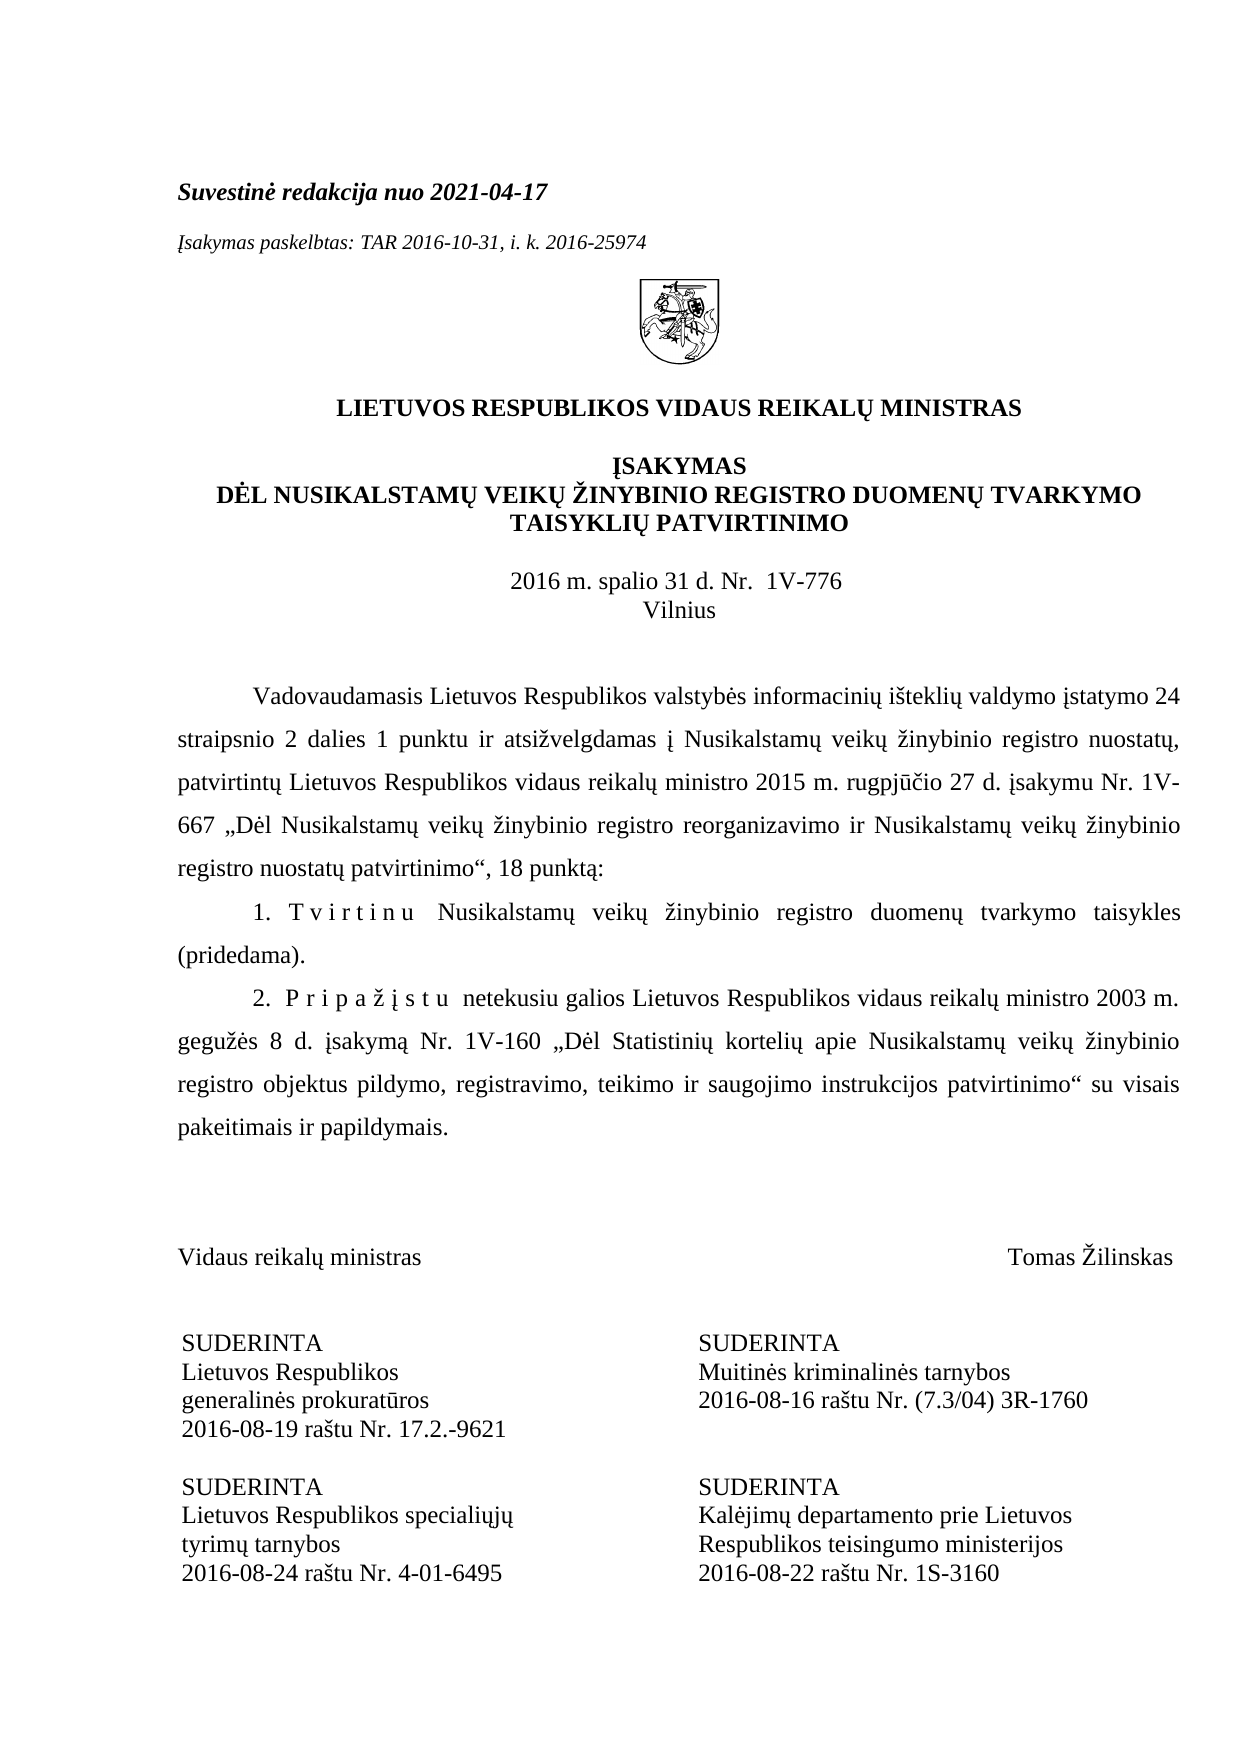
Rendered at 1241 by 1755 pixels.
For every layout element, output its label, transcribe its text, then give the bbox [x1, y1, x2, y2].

text Suvestinė redakcija nuo 2021-04-17 [177, 177, 1181, 206]
text 2016 m. spalio 31 d. Nr. 1V-776 [177, 566, 1181, 595]
text LIETUVOS RESPUBLIKOS VIDAUS REIKALŲ MINISTRAS [177, 393, 1181, 422]
table_header SUDERINTA Muitinės kriminalinės tarnybos 2016-08-16 raštu Nr. (7.3/04) 3R-1760 [694, 1328, 1181, 1443]
text Vadovaudamasis Lietuvos Respublikos valstybės informacinių išteklių valdymo įstatymo 24 straipsnio 2 dalies 1 punktu ir atsižvelgdamas į Nusikalstamų veikų žinybinio registro nuostatų, patvirtintų Lietuvos Respublikos vidaus reikalų ministro 2015 m. rugpjūčio 27 d. įsakymu Nr. 1V- 667 „Dėl Nusikalstamų veikų žinybinio registro reorganizavimo ir Nusikalstamų veikų žinybinio registro nuostatų patvirtinimo“, 18 punktą: [177, 681, 1181, 882]
text 2. P r i p a ž į s t u netekusiu galios Lietuvos Respublikos vidaus reikalų ministro 2003 m. gegužės 8 d. įsakymą Nr. 1V-160 „Dėl Statistinių kortelių apie Nusikalstamų veikų žinybinio registro objektus pildymo, registravimo, teikimo ir saugojimo instrukcijos patvirtinimo“ su visais pakeitimais ir papildymais. [177, 983, 1181, 1141]
table_cell SUDERINTA Lietuvos Respublikos specialiųjų tyrimų tarnybos 2016-08-24 raštu Nr. 4-01-6495 [177, 1443, 694, 1615]
text Įsakymas paskelbtas: TAR 2016-10-31, i. k. 2016-25974 [177, 230, 1181, 254]
text Vilnius [177, 595, 1181, 623]
text 1. Tvirtinu Nusikalstamų veikų žinybinio registro duomenų tvarkymo taisykles (pridedama). [177, 897, 1181, 968]
text Vidaus reikalų ministras Tomas Žilinskas [177, 1242, 1181, 1270]
text DĖL NUSIKALSTAMŲ VEIKŲ ŽINYBINIO REGISTRO DUOMENŲ TVARKYMO TAISYKLIŲ PATVIRTINIMO [177, 480, 1181, 537]
text ĮSAKYMAS [177, 451, 1181, 480]
